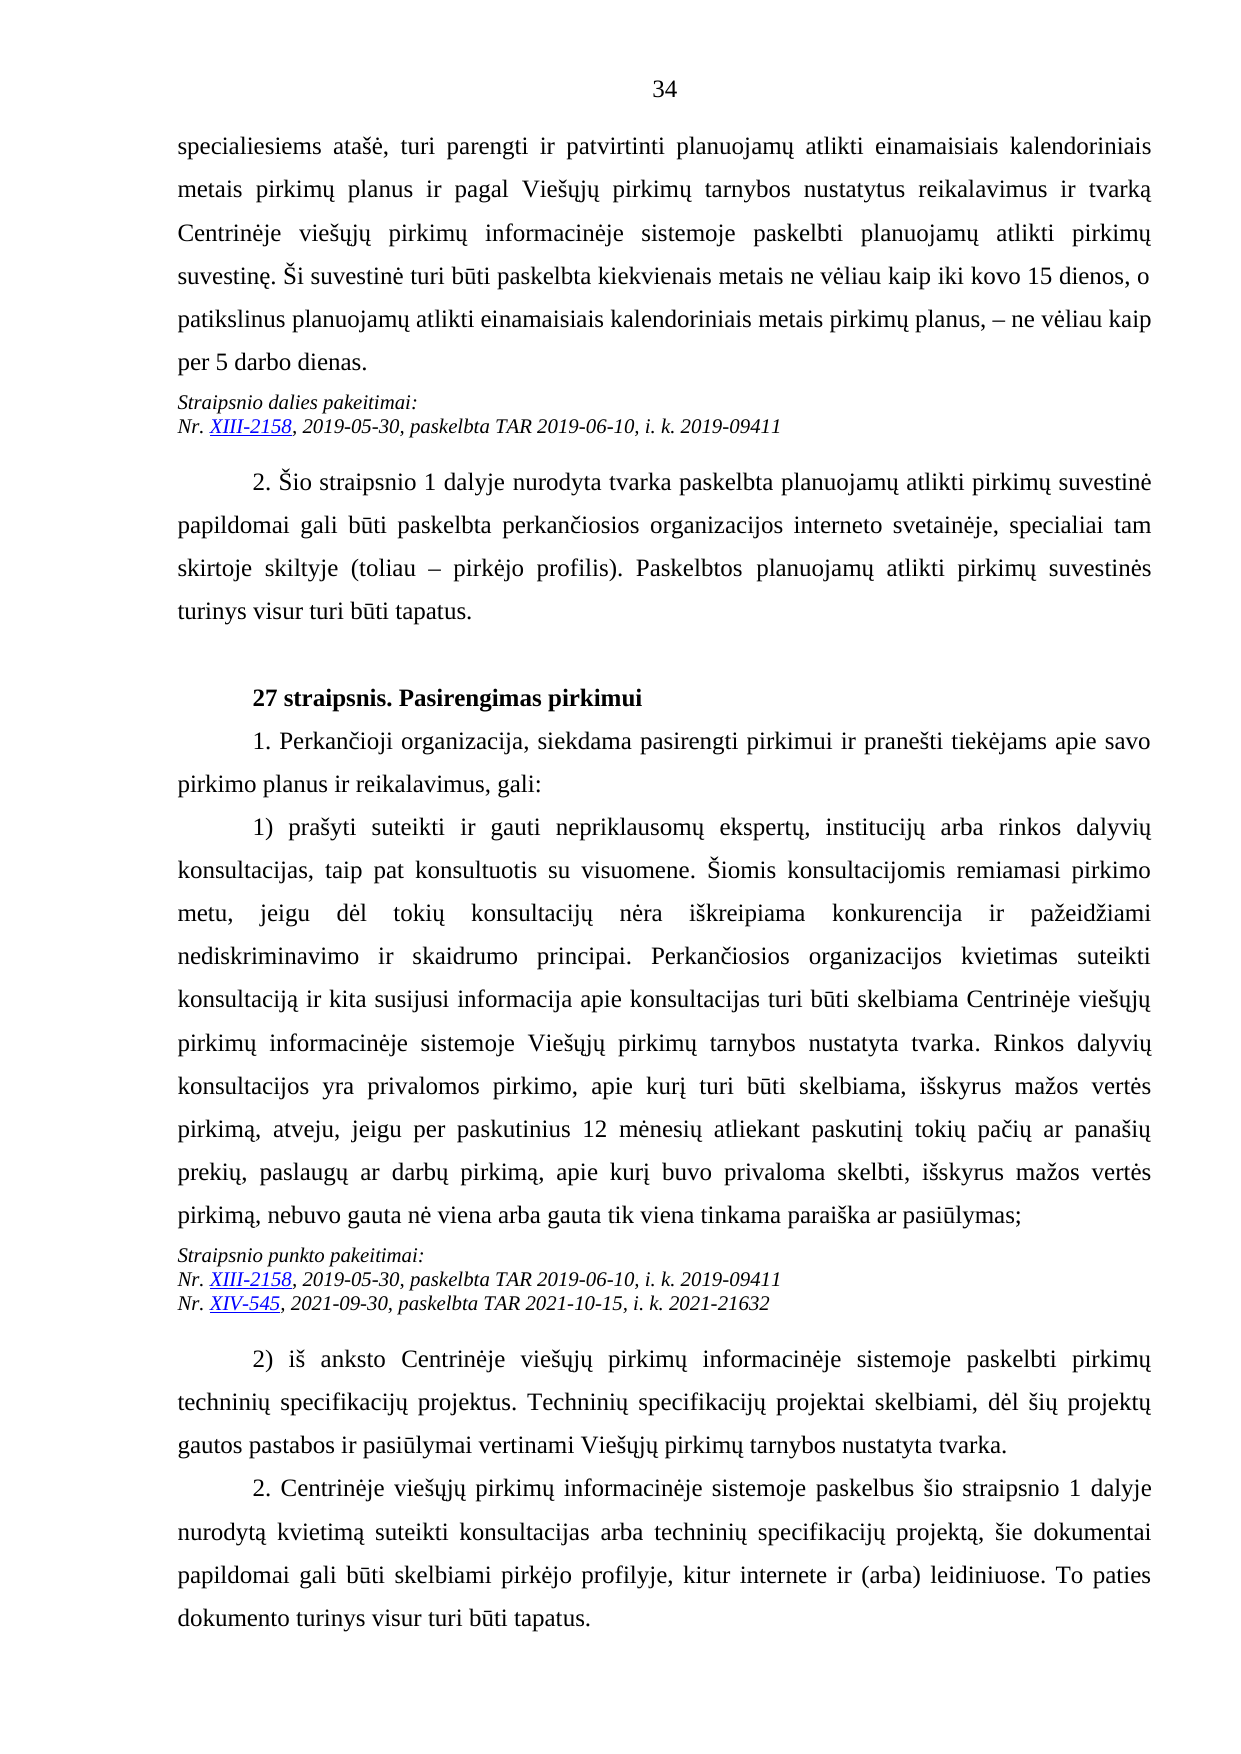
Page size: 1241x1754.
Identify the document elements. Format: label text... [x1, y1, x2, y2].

text 2) iš anksto Centrinėje viešųjų pirkimų informacinėje sistemoje paskelbti pirkimų techninių specifikacijų projektus. Techninių specifikacijų projektai skelbiami, dėl šių projektų gautos pastabos ir pasiūlymai vertinami Viešųjų pirkimų tarnybos nustatyta tvarka. [177, 1344, 1152, 1459]
text Straipsnio dalies pakeitimai: [177, 390, 1152, 414]
text 2. Centrinėje viešųjų pirkimų informacinėje sistemoje paskelbus šio straipsnio 1 dalyje nurodytą kvietimą suteikti konsultacijas arba techninių specifikacijų projektą, šie dokumentai papildomai gali būti skelbiami pirkėjo profilyje, kitur internete ir (arba) leidiniuose. To paties dokumento turinys visur turi būti tapatus. [177, 1473, 1152, 1632]
text Straipsnio punkto pakeitimai: [177, 1243, 1152, 1267]
text Nr. XIII-2158, 2019-05-30, paskelbta TAR 2019-06-10, i. k. 2019-09411 [177, 414, 1152, 438]
text 1) prašyti suteikti ir gauti nepriklausomų ekspertų, institucijų arba rinkos dalyvių konsultacijas, taip pat konsultuotis su visuomene. Šiomis konsultacijomis remiamasi pirkimo metu, jeigu dėl tokių konsultacijų nėra iškreipiama konkurencija ir pažeidžiami nediskriminavimo ir skaidrumo principai. Perkančiosios organizacijos kvietimas suteikti konsultaciją ir kita susijusi informacija apie konsultacijas turi būti skelbiama Centrinėje viešųjų pirkimų informacinėje sistemoje Viešųjų pirkimų tarnybos nustatyta tvarka. Rinkos dalyvių konsultacijos yra privalomos pirkimo, apie kurį turi būti skelbiama, išskyrus mažos vertės pirkimą, atveju, jeigu per paskutinius 12 mėnesių atliekant paskutinį tokių pačių ar panašių prekių, paslaugų ar darbų pirkimą, apie kurį buvo privaloma skelbti, išskyrus mažos vertės pirkimą, nebuvo gauta nė viena arba gauta tik viena tinkama paraiška ar pasiūlymas; [177, 812, 1152, 1229]
text specialiesiems atašė, turi parengti ir patvirtinti planuojamų atlikti einamaisiais kalendoriniais metais pirkimų planus ir pagal Viešųjų pirkimų tarnybos nustatytus reikalavimus ir tvarką Centrinėje viešųjų pirkimų informacinėje sistemoje paskelbti planuojamų atlikti pirkimų suvestinę. Ši suvestinė turi būti paskelbta kiekvienais metais ne vėliau kaip iki kovo 15 dienos, o patikslinus planuojamų atlikti einamaisiais kalendoriniais metais pirkimų planus, – ne vėliau kaip per 5 darbo dienas. [177, 131, 1152, 376]
text 27 straipsnis. Pasirengimas pirkimui [177, 683, 1152, 711]
text Nr. XIV-545, 2021-09-30, paskelbta TAR 2021-10-15, i. k. 2021-21632 [177, 1291, 1152, 1315]
text Nr. XIII-2158, 2019-05-30, paskelbta TAR 2019-06-10, i. k. 2019-09411 [177, 1267, 1152, 1291]
text 1. Perkančioji organizacija, siekdama pasirengti pirkimui ir pranešti tiekėjams apie savo pirkimo planus ir reikalavimus, gali: [177, 726, 1152, 798]
text 2. Šio straipsnio 1 dalyje nurodyta tvarka paskelbta planuojamų atlikti pirkimų suvestinė papildomai gali būti paskelbta perkančiosios organizacijos interneto svetainėje, specialiai tam skirtoje skiltyje (toliau – pirkėjo profilis). Paskelbtos planuojamų atlikti pirkimų suvestinės turinys visur turi būti tapatus. [177, 467, 1152, 625]
